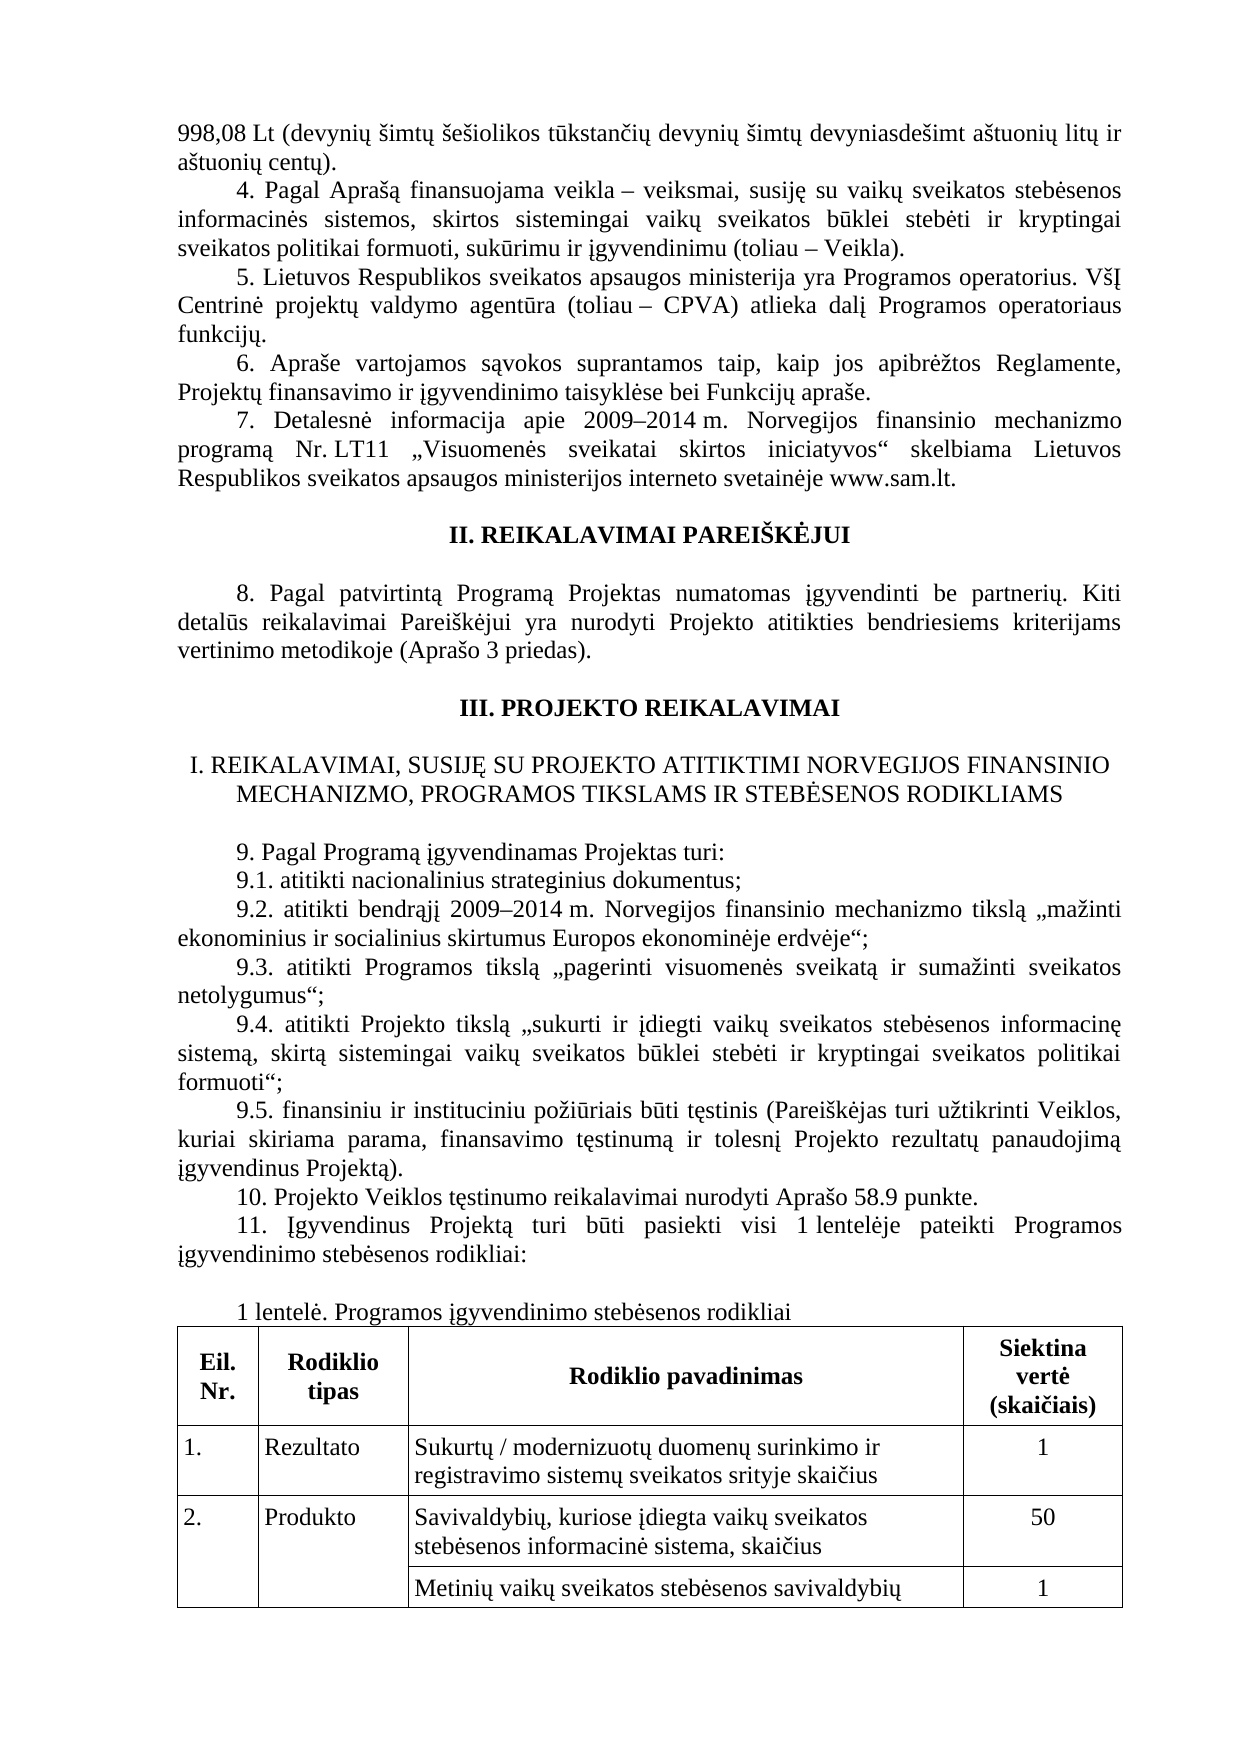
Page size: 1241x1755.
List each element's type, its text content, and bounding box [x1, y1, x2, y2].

text 9.2. atitikti bendrąjį 2009–2014 m. Norvegijos finansinio mechanizmo tikslą „mažinti ekonominius ir socialinius skirtumus Europos ekonominėje erdvėje“; [177, 894, 1122, 952]
table_cell Sukurtų / modernizuotų duomenų surinkimo ir registravimo sistemų sveikatos srityje skaičius [409, 1426, 963, 1495]
table_header Rodiklio tipas [259, 1327, 408, 1425]
table_cell 1 [964, 1426, 1122, 1495]
table_cell 1. [178, 1426, 258, 1495]
text 5. Lietuvos Respublikos sveikatos apsaugos ministerija yra Programos operatorius. VšĮ Centrinė projektų valdymo agentūra (toliau – CPVA) atlieka dalį Programos operatoriaus funkcijų. [177, 262, 1122, 348]
text II. REIKALAVIMAI PAREIŠKĖJUI [177, 521, 1122, 549]
text 9.4. atitikti Projekto tikslą „sukurti ir įdiegti vaikų sveikatos stebėsenos informacinę sistemą, skirtą sistemingai vaikų sveikatos būklei stebėti ir kryptingai sveikatos politikai formuoti“; [177, 1009, 1122, 1096]
text 9.5. finansiniu ir instituciniu požiūriais būti tęstinis (Pareiškėjas turi užtikrinti Veiklos, kuriai skiriama parama, finansavimo tęstinumą ir tolesnį Projekto rezultatų panaudojimą įgyvendinus Projektą). [177, 1096, 1122, 1182]
table_cell 1 [964, 1567, 1122, 1607]
table_cell Rezultato [259, 1426, 408, 1495]
text III. PROJEKTO REIKALAVIMAI [177, 693, 1122, 722]
text 8. Pagal patvirtintą Programą Projektas numatomas įgyvendinti be partnerių. Kiti detalūs reikalavimai Pareiškėjui yra nurodyti Projekto atitikties bendriesiems kriterijams vertinimo metodikoje (Aprašo 3 priedas). [177, 578, 1122, 664]
table_header Rodiklio pavadinimas [409, 1327, 963, 1425]
text 7. Detalesnė informacija apie 2009–2014 m. Norvegijos finansinio mechanizmo programą Nr. LT11 „Visuomenės sveikatai skirtos iniciatyvos“ skelbiama Lietuvos Respublikos sveikatos apsaugos ministerijos interneto svetainėje www.sam.lt. [177, 406, 1122, 492]
text 9. Pagal Programą įgyvendinamas Projektas turi: [177, 837, 1122, 866]
text 9.1. atitikti nacionalinius strateginius dokumentus; [177, 866, 1122, 894]
table_header Eil. Nr. [178, 1327, 258, 1425]
text 1 lentelė. Programos įgyvendinimo stebėsenos rodikliai [177, 1297, 1122, 1326]
table_cell Metinių vaikų sveikatos stebėsenos savivaldybių [409, 1567, 963, 1607]
text I. REIKALAVIMAI, SUSIJĘ SU PROJEKTO ATITIKTIMi NORVEGIJOS FINANSINIO MECHANIZMO, PROGRAMOS TIKSLAMS IR STEBĖSENOS RODIKLIAMS [177, 751, 1122, 808]
text 9.3. atitikti Programos tikslą „pagerinti visuomenės sveikatą ir sumažinti sveikatos netolygumus“; [177, 952, 1122, 1009]
table_header Siektina vertė (skaičiais) [964, 1327, 1122, 1425]
table_cell Produkto [259, 1496, 408, 1607]
text 10. Projekto Veiklos tęstinumo reikalavimai nurodyti Aprašo 58.9 punkte. [177, 1182, 1122, 1211]
text 998,08 Lt (devynių šimtų šešiolikos tūkstančių devynių šimtų devyniasdešimt aštuonių litų ir aštuonių centų). [177, 118, 1122, 176]
text 6. Apraše vartojamos sąvokos suprantamos taip, kaip jos apibrėžtos Reglamente, Projektų finansavimo ir įgyvendinimo taisyklėse bei Funkcijų apraše. [177, 348, 1122, 406]
text 4. Pagal Aprašą finansuojama veikla – veiksmai, susiję su vaikų sveikatos stebėsenos informacinės sistemos, skirtos sistemingai vaikų sveikatos būklei stebėti ir kryptingai sveikatos politikai formuoti, sukūrimu ir įgyvendinimu (toliau – Veikla). [177, 176, 1122, 262]
table_cell Savivaldybių, kuriose įdiegta vaikų sveikatos stebėsenos informacinė sistema, skaičius [409, 1496, 963, 1566]
text 11. Įgyvendinus Projektą turi būti pasiekti visi 1 lentelėje pateikti Programos įgyvendinimo stebėsenos rodikliai: [177, 1211, 1122, 1268]
table_cell 50 [964, 1496, 1122, 1566]
table_cell 2. [178, 1496, 258, 1607]
